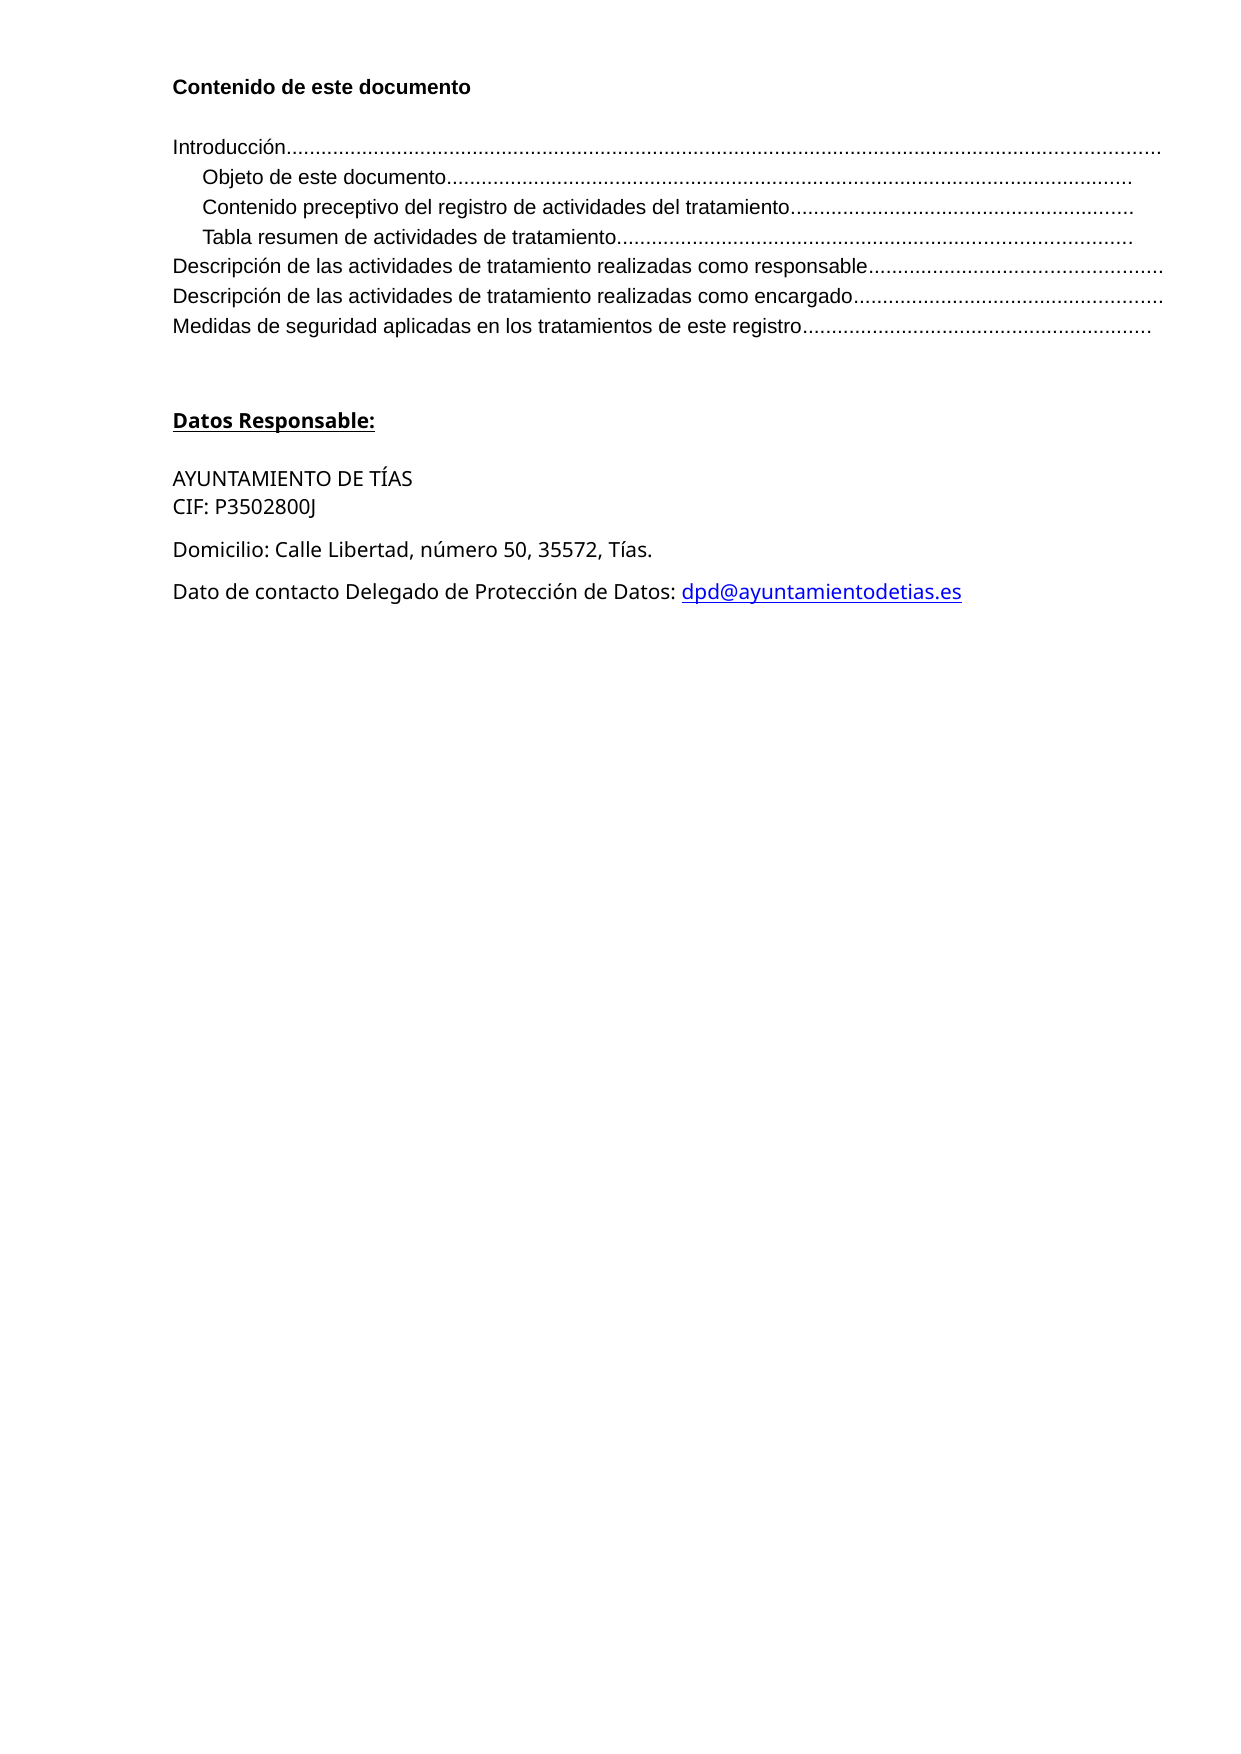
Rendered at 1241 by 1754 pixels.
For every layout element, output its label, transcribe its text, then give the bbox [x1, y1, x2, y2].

text AYUNTAMIENTO DE TÍAS [172, 464, 1100, 492]
text Contenido preceptivo del registro de actividades del tratamiento 4 [202, 194, 1100, 218]
text Datos Responsable: [172, 407, 1100, 435]
text Dato de contacto Delegado de Protección de Datos: dpd@ayuntamientodetias.es [172, 577, 1100, 606]
text Descripción de las actividades de tratamiento realizadas como responsable 6 [172, 254, 1100, 278]
text CIF: P3502800J [172, 492, 1100, 521]
text Objeto de este documento 3 [202, 165, 1100, 189]
text Medidas de seguridad aplicadas en los tratamientos de este registro 10 [172, 314, 1100, 338]
text Descripción de las actividades de tratamiento realizadas como encargado 9 [172, 284, 1100, 308]
text Domicilio: Calle Libertad, número 50, 35572, Tías. [172, 535, 1100, 563]
subtitle Contenido de este documento [172, 75, 1100, 99]
text Tabla resumen de actividades de tratamiento 4 [202, 224, 1100, 248]
text Introducción 3 [172, 135, 1100, 159]
